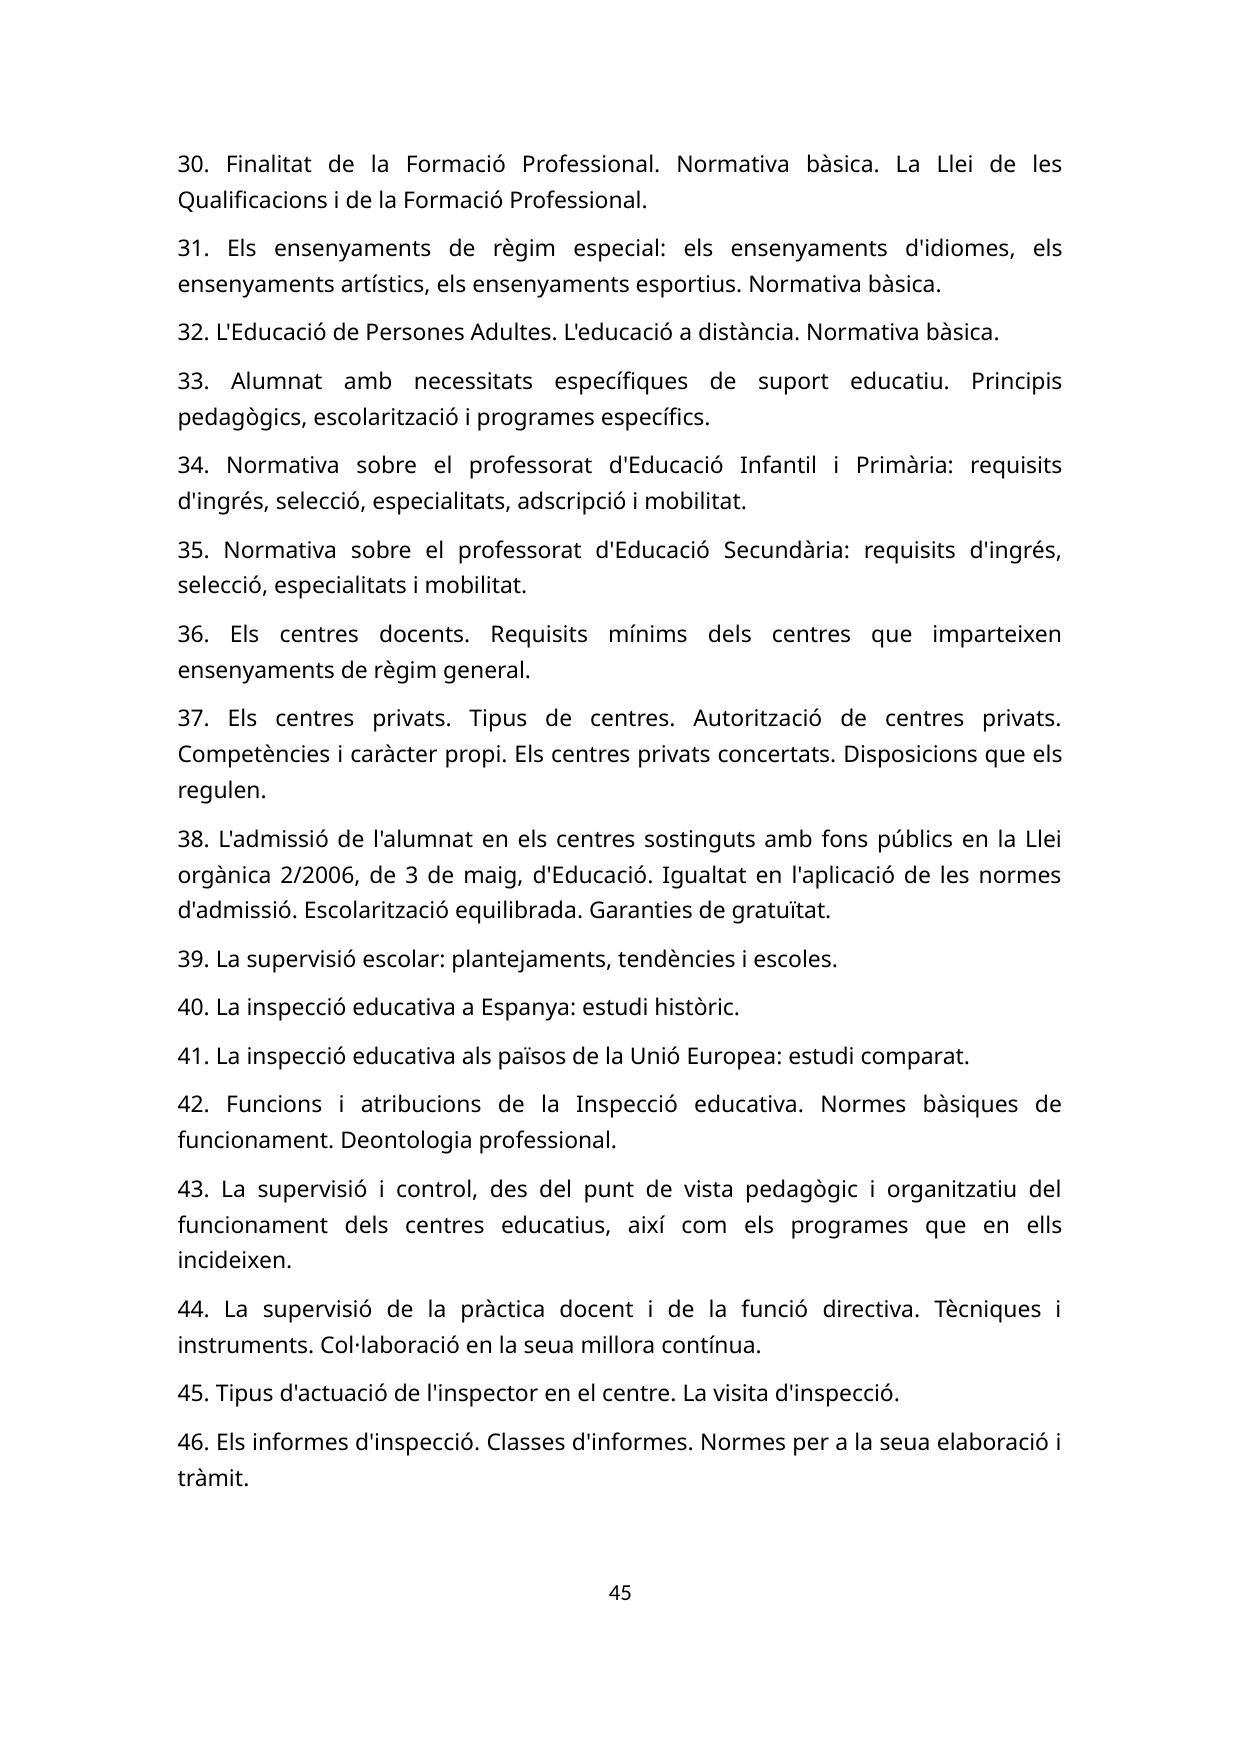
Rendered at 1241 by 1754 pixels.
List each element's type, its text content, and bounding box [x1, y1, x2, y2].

text 34. Normativa sobre el professorat d'Educació Infantil i Primària: requisits d'ingrés, selecció, especialitats, adscripció i mobilitat. [177, 449, 1063, 516]
text 38. L'admissió de l'alumnat en els centres sostinguts amb fons públics en la Llei orgànica 2/2006, de 3 de maig, d'Educació. Igualtat en l'aplicació de les normes d'admissió. Escolarització equilibrada. Garanties de gratuïtat. [177, 823, 1063, 926]
text 37. Els centres privats. Tipus de centres. Autorització de centres privats. Competències i caràcter propi. Els centres privats concertats. Disposicions que els regulen. [177, 702, 1063, 805]
text 41. La inspecció educativa als països de la Unió Europea: estudi comparat. [177, 1040, 1063, 1071]
text 44. La supervisió de la pràctica docent i de la funció directiva. Tècniques i instruments. Col·laboració en la seua millora contínua. [177, 1293, 1063, 1360]
text 32. L'Educació de Persones Adultes. L'educació a distància. Normativa bàsica. [177, 316, 1063, 348]
text 42. Funcions i atribucions de la Inspecció educativa. Normes bàsiques de funcionament. Deontologia professional. [177, 1088, 1063, 1155]
text 33. Alumnat amb necessitats específiques de suport educatiu. Principis pedagògics, escolarització i programes específics. [177, 365, 1063, 432]
text 35. Normativa sobre el professorat d'Educació Secundària: requisits d'ingrés, selecció, especialitats i mobilitat. [177, 533, 1063, 601]
text 36. Els centres docents. Requisits mínims dels centres que imparteixen ensenyaments de règim general. [177, 618, 1063, 685]
text 31. Els ensenyaments de règim especial: els ensenyaments d'idiomes, els ensenyaments artístics, els ensenyaments esportius. Normativa bàsica. [177, 232, 1063, 299]
text 39. La supervisió escolar: plantejaments, tendències i escoles. [177, 943, 1063, 974]
text 45. Tipus d'actuació de l'inspector en el centre. La visita d'inspecció. [177, 1377, 1063, 1408]
text 43. La supervisió i control, des del punt de vista pedagògic i organitzatiu del funcionament dels centres educatius, així com els programes que en ells incideixen. [177, 1173, 1063, 1276]
text 46. Els informes d'inspecció. Classes d'informes. Normes per a la seua elaboració i tràmit. [177, 1426, 1063, 1493]
text 30. Finalitat de la Formació Professional. Normativa bàsica. La Llei de les Qualificacions i de la Formació Professional. [177, 148, 1063, 215]
text 40. La inspecció educativa a Espanya: estudi històric. [177, 991, 1063, 1023]
